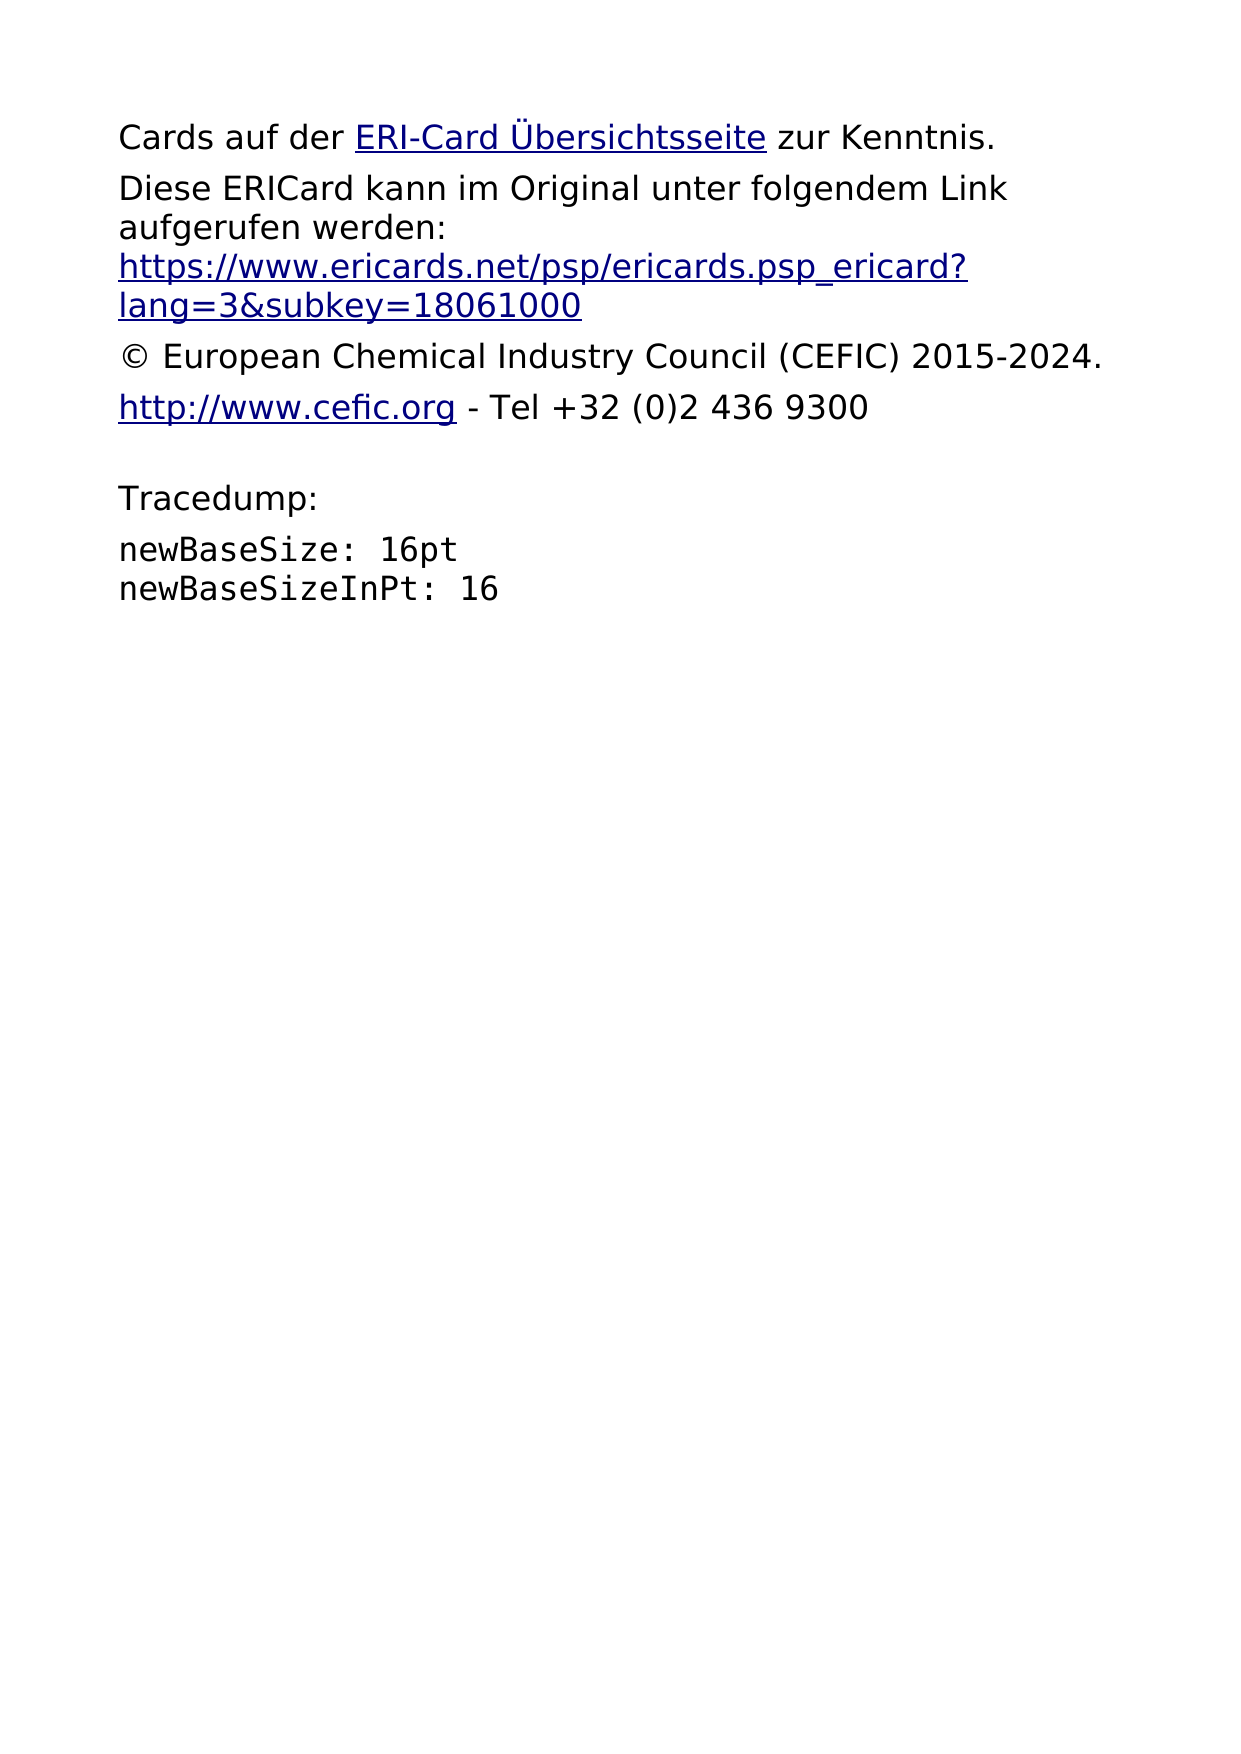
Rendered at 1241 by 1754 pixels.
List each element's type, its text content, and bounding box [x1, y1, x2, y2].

text newBaseSize: 16pt newBaseSizeInPt: 16 [118, 530, 1122, 608]
text © European Chemical Industry Council (CEFIC) 2015-2024. [118, 337, 1122, 376]
text Cards auf der ERI-Card Übersichtsseite zur Kenntnis. [118, 118, 1122, 157]
text Tracedump: [118, 440, 1122, 518]
text http://www.cefic.org - Tel +32 (0)2 436 9300 [118, 389, 1122, 428]
text Diese ERICard kann im Original unter folgendem Link aufgerufen werden: https://www.ericards.net/psp/ericards.psp_ericard?lang=3&subkey=18061000 [118, 169, 1122, 325]
